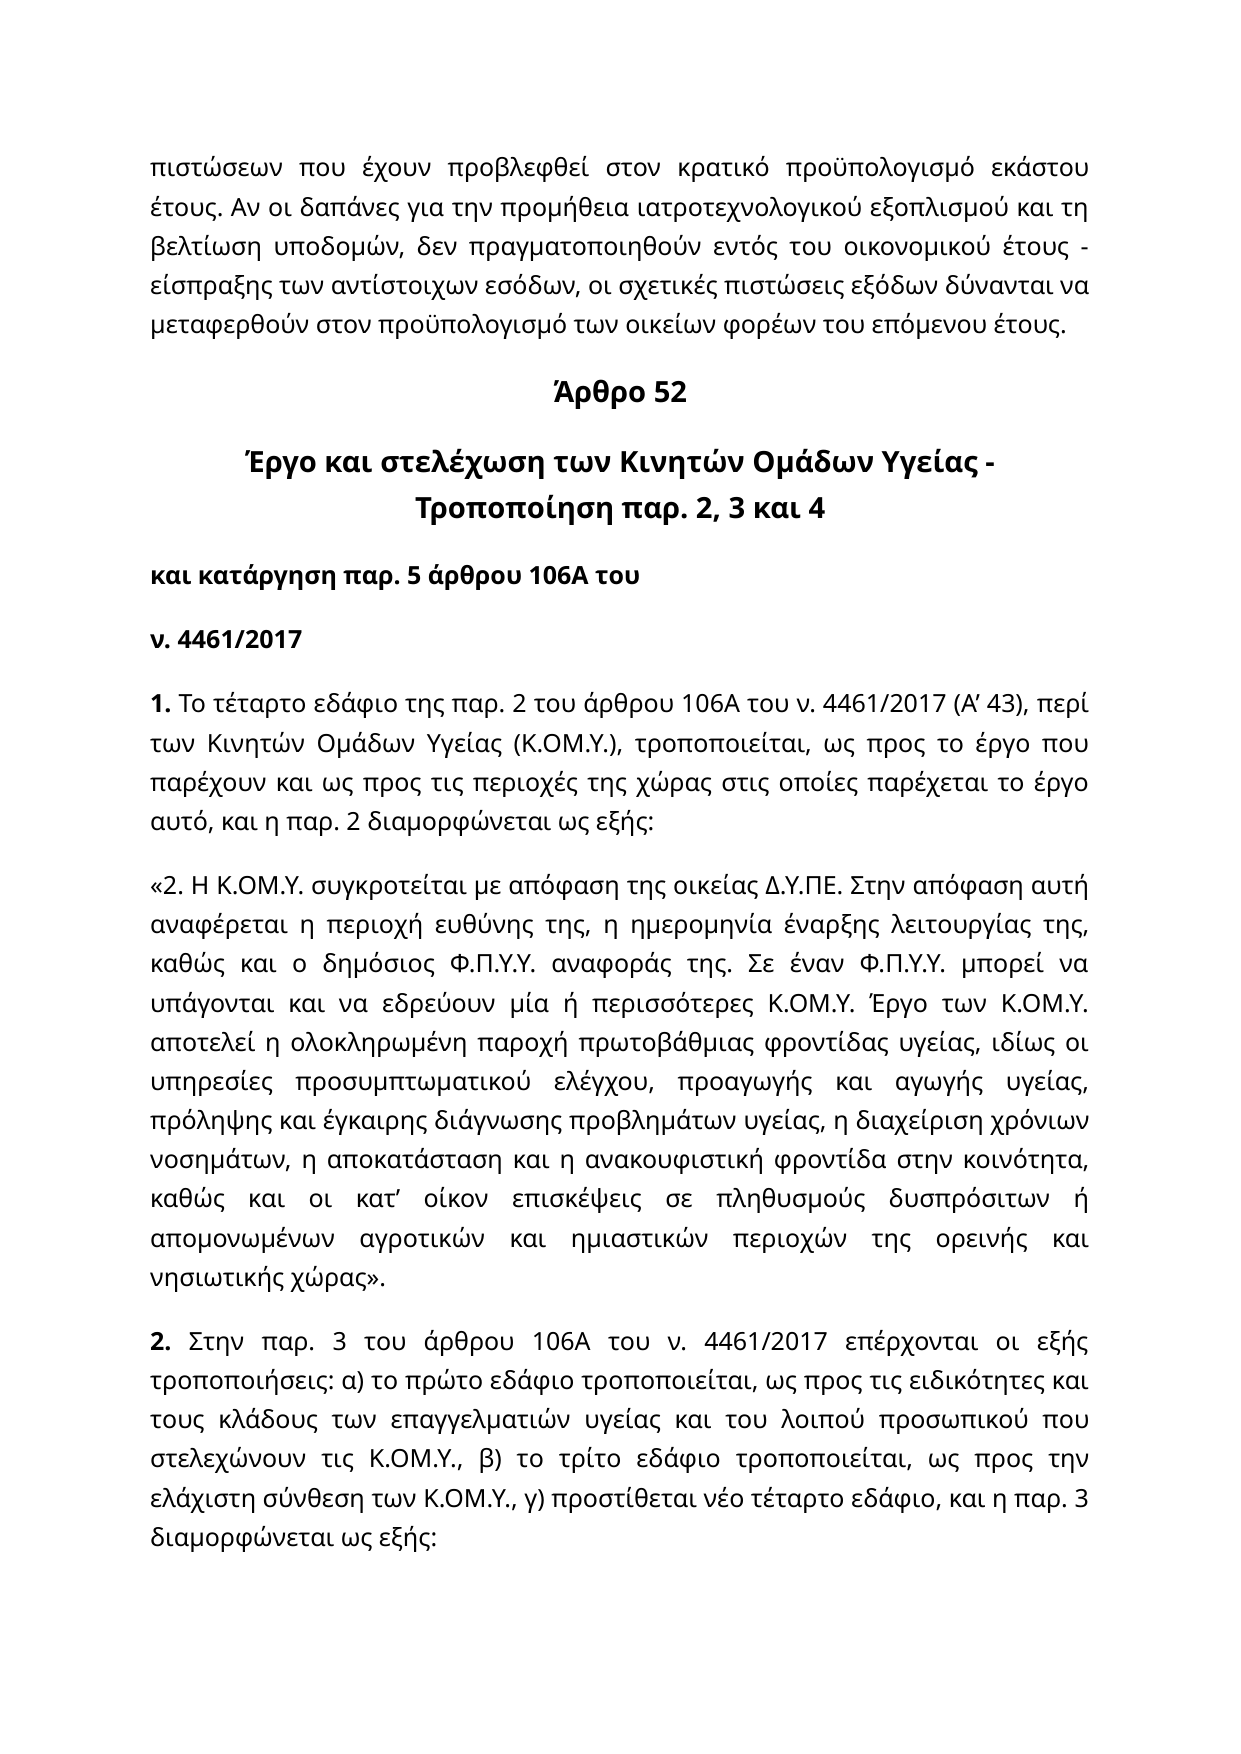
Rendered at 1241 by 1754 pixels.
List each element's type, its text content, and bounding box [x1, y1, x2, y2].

text 2. Στην παρ. 3 του άρθρου 106Α του ν. 4461/2017 επέρχονται οι εξής τροποποιήσεις: α) το πρώτο εδάφιο τροποποιείται, ως προς τις ειδικότητες και τους κλάδους των επαγγελματιών υγείας και του λοιπού προσωπικού που στελεχώνουν τις Κ.ΟΜ.Υ., β) το τρίτο εδάφιο τροποποιείται, ως προς την ελάχιστη σύνθεση των Κ.ΟΜ.Υ., γ) προστίθεται νέο τέταρτο εδάφιο, και η παρ. 3 διαμορφώνεται ως εξής: [150, 1323, 1090, 1553]
text και κατάργηση παρ. 5 άρθρου 106Α του [150, 558, 1090, 592]
text 1. Το τέταρτο εδάφιο της παρ. 2 του άρθρου 106Α του ν. 4461/2017 (Α’ 43), περί των Κινητών Ομάδων Υγείας (Κ.ΟΜ.Υ.), τροποποιείται, ως προς το έργο που παρέχουν και ως προς τις περιοχές της χώρας στις οποίες παρέχεται το έργο αυτό, και η παρ. 2 διαμορφώνεται ως εξής: [150, 686, 1090, 838]
subtitle Άρθρο 52 [150, 371, 1090, 411]
text ν. 4461/2017 [150, 622, 1090, 656]
subtitle Έργο και στελέχωση των Κινητών Ομάδων Υγείας - Τροποποίηση παρ. 2, 3 και 4 [150, 441, 1090, 527]
text πιστώσεων που έχουν προβλεφθεί στον κρατικό προϋπολογισμό εκάστου έτους. Αν οι δαπάνες για την προμήθεια ιατροτεχνολογικού εξοπλισμού και τη βελτίωση υποδομών, δεν πραγματοποιηθούν εντός του οικονομικού έτους -είσπραξης των αντίστοιχων εσόδων, οι σχετικές πιστώσεις εξόδων δύνανται να μεταφερθούν στον προϋπολογισμό των οικείων φορέων του επόμενου έτους. [150, 150, 1090, 341]
text «2. Η Κ.ΟΜ.Υ. συγκροτείται με απόφαση της οικείας Δ.Υ.ΠΕ. Στην απόφαση αυτή αναφέρεται η περιοχή ευθύνης της, η ημερομηνία έναρξης λειτουργίας της, καθώς και ο δημόσιος Φ.Π.Υ.Υ. αναφοράς της. Σε έναν Φ.Π.Υ.Υ. μπορεί να υπάγονται και να εδρεύουν μία ή περισσότερες Κ.ΟΜ.Υ. Έργο των Κ.ΟΜ.Υ. αποτελεί η ολοκληρωμένη παροχή πρωτοβάθμιας φροντίδας υγείας, ιδίως οι υπηρεσίες προσυμπτωματικού ελέγχου, προαγωγής και αγωγής υγείας, πρόληψης και έγκαιρης διάγνωσης προβλημάτων υγείας, η διαχείριση χρόνιων νοσημάτων, η αποκατάσταση και η ανακουφιστική φροντίδα στην κοινότητα, καθώς και οι κατ’ οίκον επισκέψεις σε πληθυσμούς δυσπρόσιτων ή απομονωμένων αγροτικών και ημιαστικών περιοχών της ορεινής και νησιωτικής χώρας». [150, 868, 1090, 1293]
